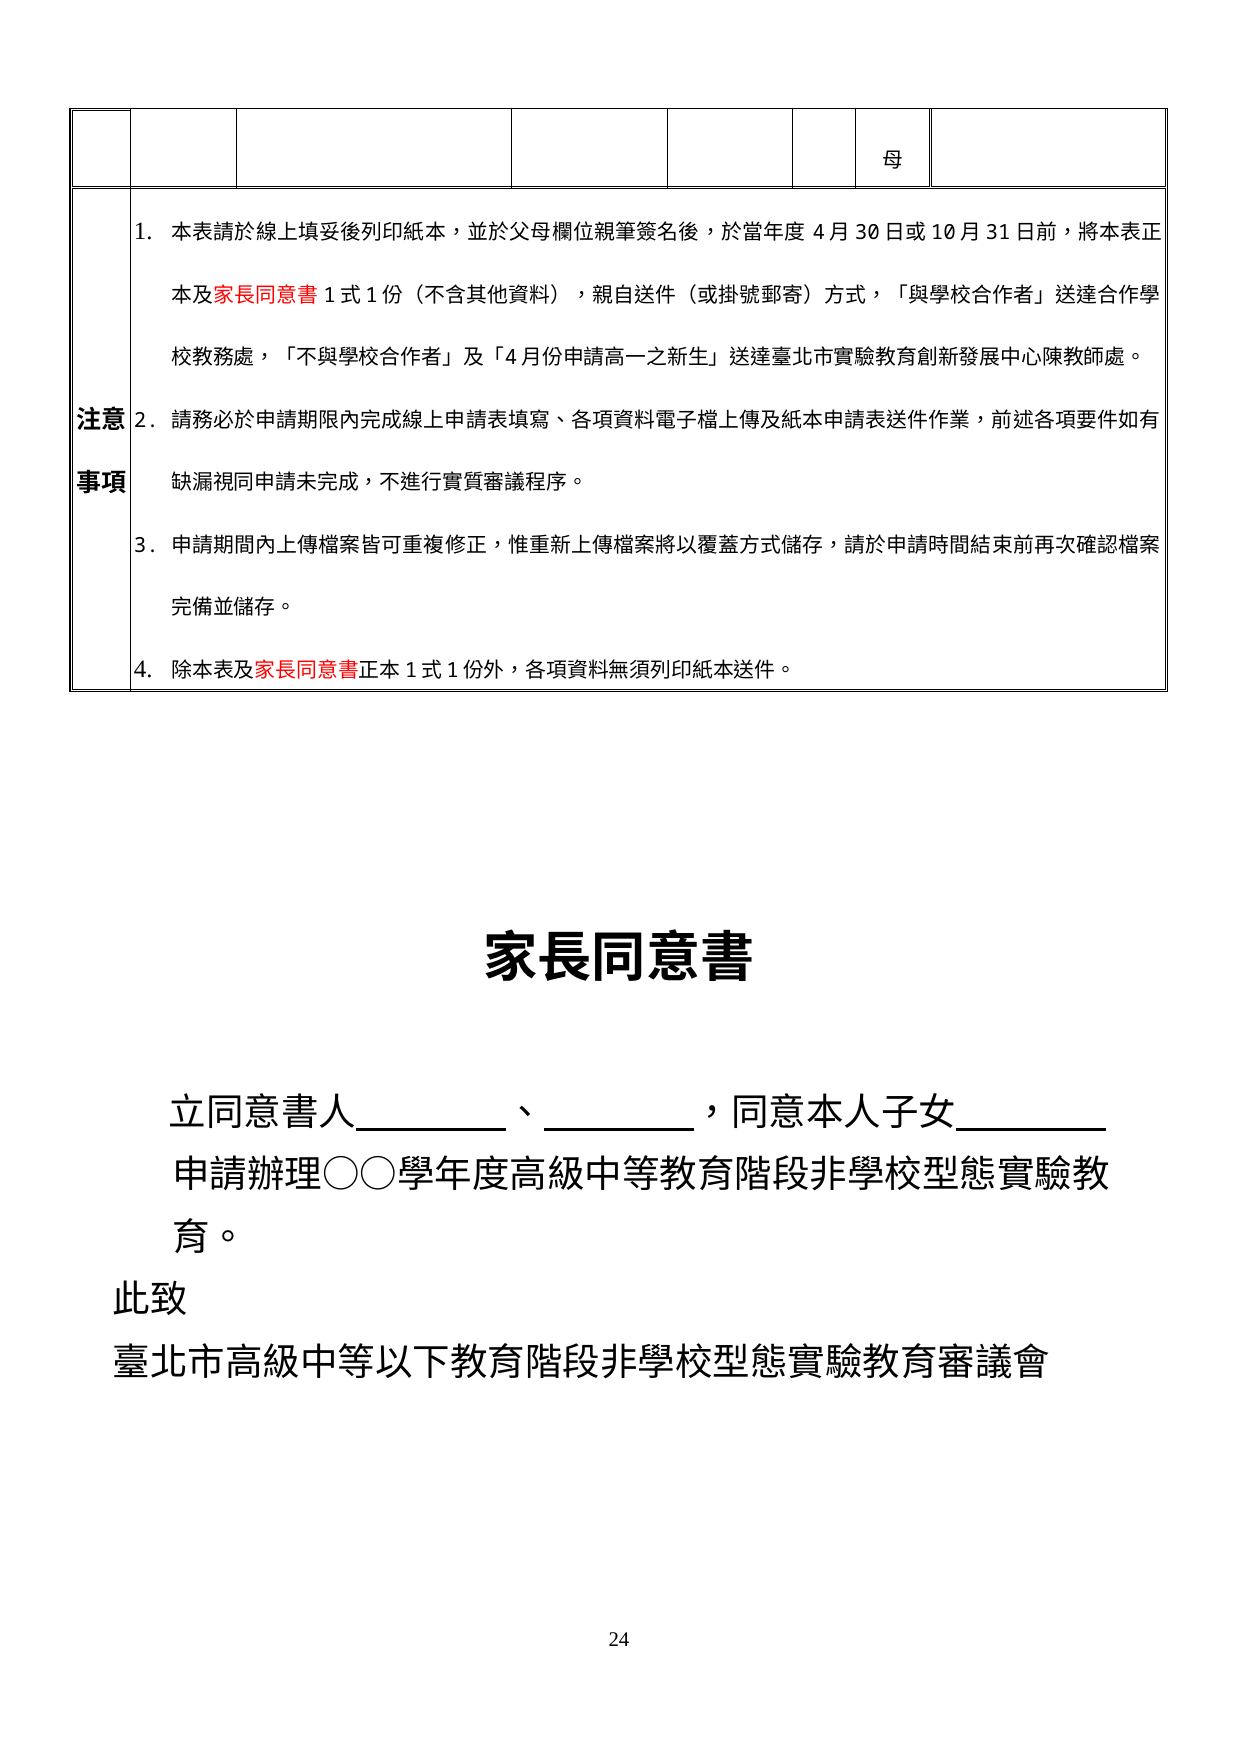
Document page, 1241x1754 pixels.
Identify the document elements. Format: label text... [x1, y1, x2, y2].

text 此致 [112, 1254, 1125, 1317]
text 家長同意書 [112, 879, 1125, 1004]
table_cell [793, 109, 855, 186]
table_cell 本表請於線上填妥後列印紙本，並於父母欄位親筆簽名後，於當年度4月30日或10月31日前，將本表正本及家長同意書1式1份（不含其他資料），親自送件（或掛號郵寄）方式，「與學校合作者」送達合作學校教務處，「不與學校合作者」及「4月份申請高一之新生」送達臺北市實驗教育創新發展中心陳教師處。 請務必於申請期限內完成線上申請表填寫、各項資料電子檔上傳及紙本申請表送件作業，前述各項要件如有缺漏視同申請未完成，不進行實質審議程序。 申請期間內上傳檔案皆可重複修正，惟重新上傳檔案將以覆蓋方式儲存，請於申請時間結束前再次確認檔案完備並儲存。 除本表及家長同意書正本1式1份外，各項資料無須列印紙本送件。 [131, 189, 1165, 689]
table_cell [237, 109, 511, 186]
table_cell [668, 109, 792, 186]
table_cell 注意事項 [73, 189, 130, 689]
table_cell [131, 109, 236, 186]
table_cell [73, 111, 130, 186]
table_cell [512, 109, 667, 186]
table_cell [932, 109, 1165, 186]
table_cell 母 [856, 109, 929, 186]
text 臺北市高級中等以下教育階段非學校型態實驗教育審議會 [112, 1317, 1125, 1379]
text 立同意書人 、 ，同意本人子女 申請辦理○○學年度高級中等教育階段非學校型態實驗教育。 [169, 1067, 1125, 1254]
